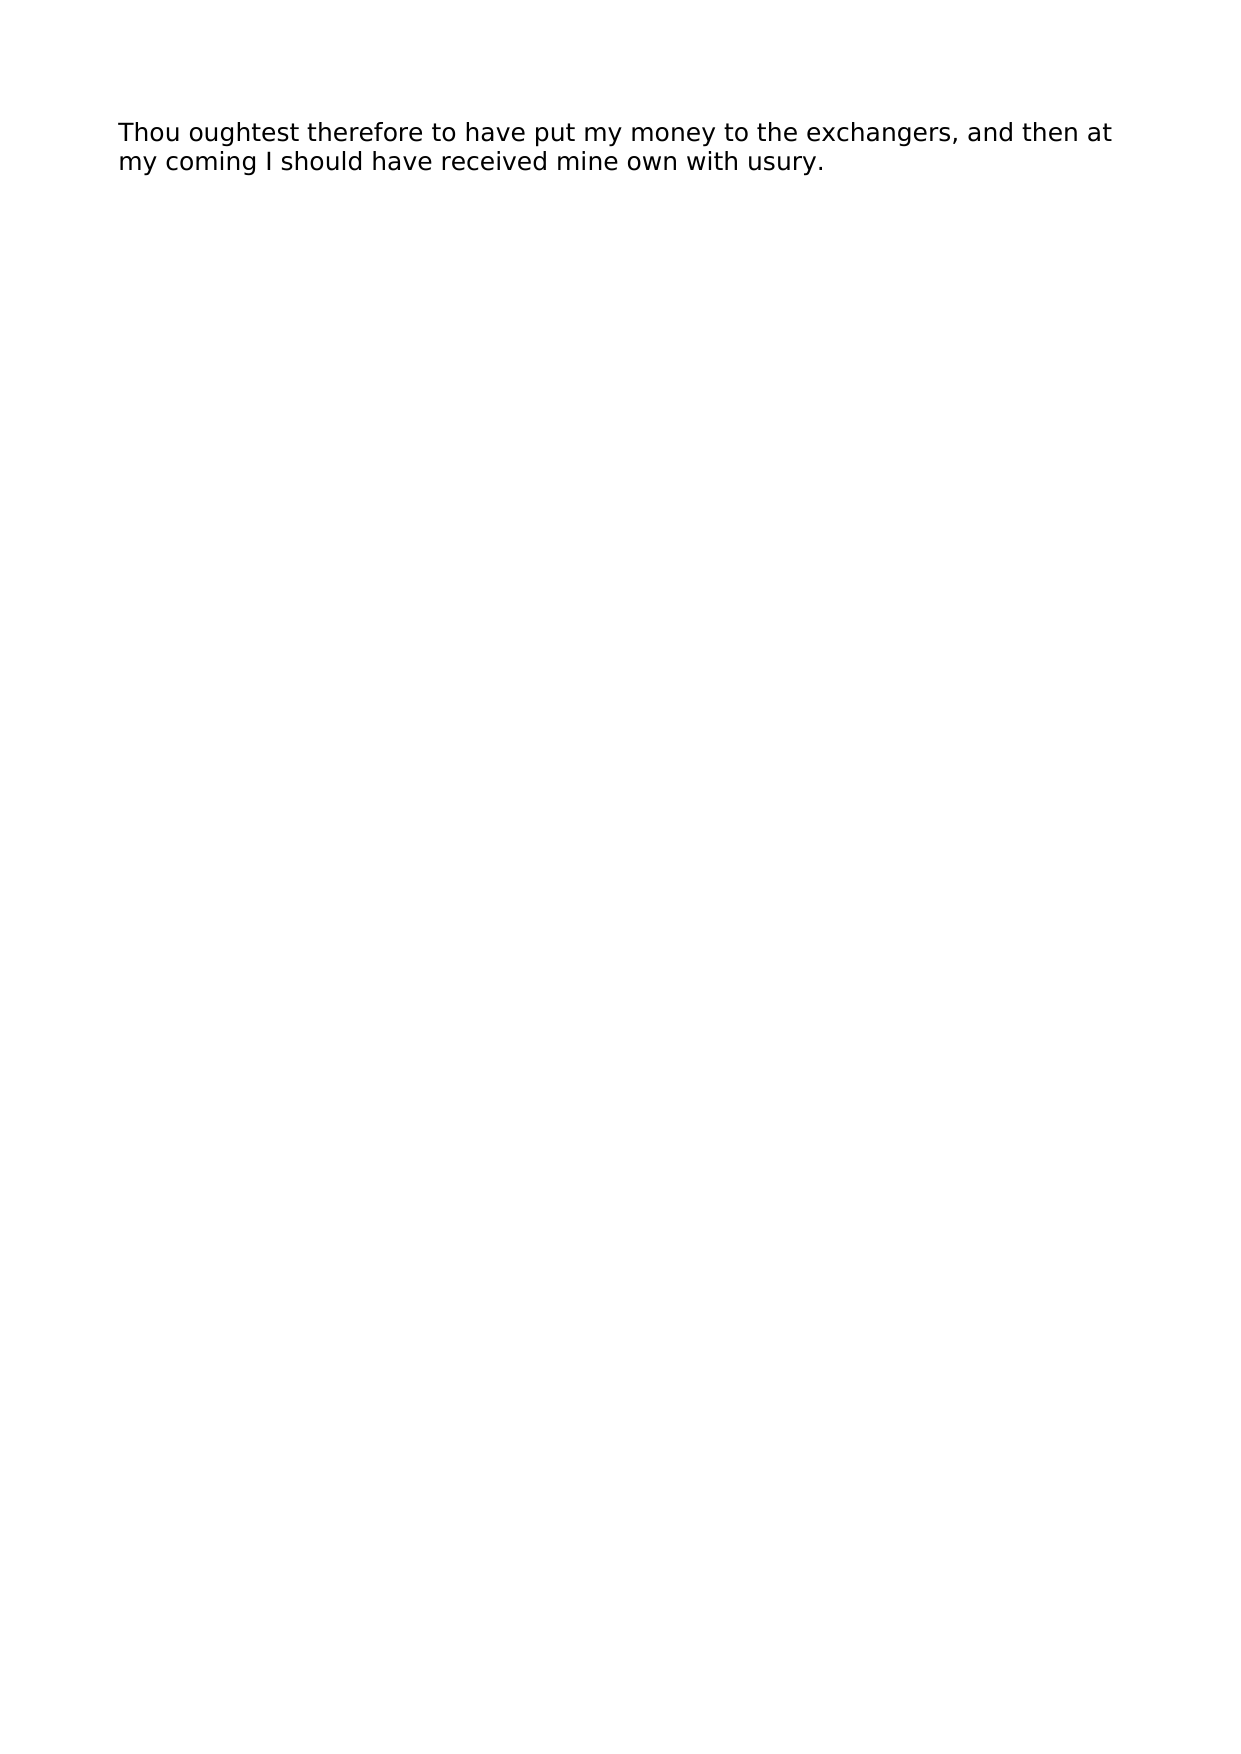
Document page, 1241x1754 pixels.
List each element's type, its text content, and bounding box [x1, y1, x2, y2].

text Thou oughtest therefore to have put my money to the exchangers, and then at my coming I should have received mine own with usury. [118, 118, 1122, 176]
